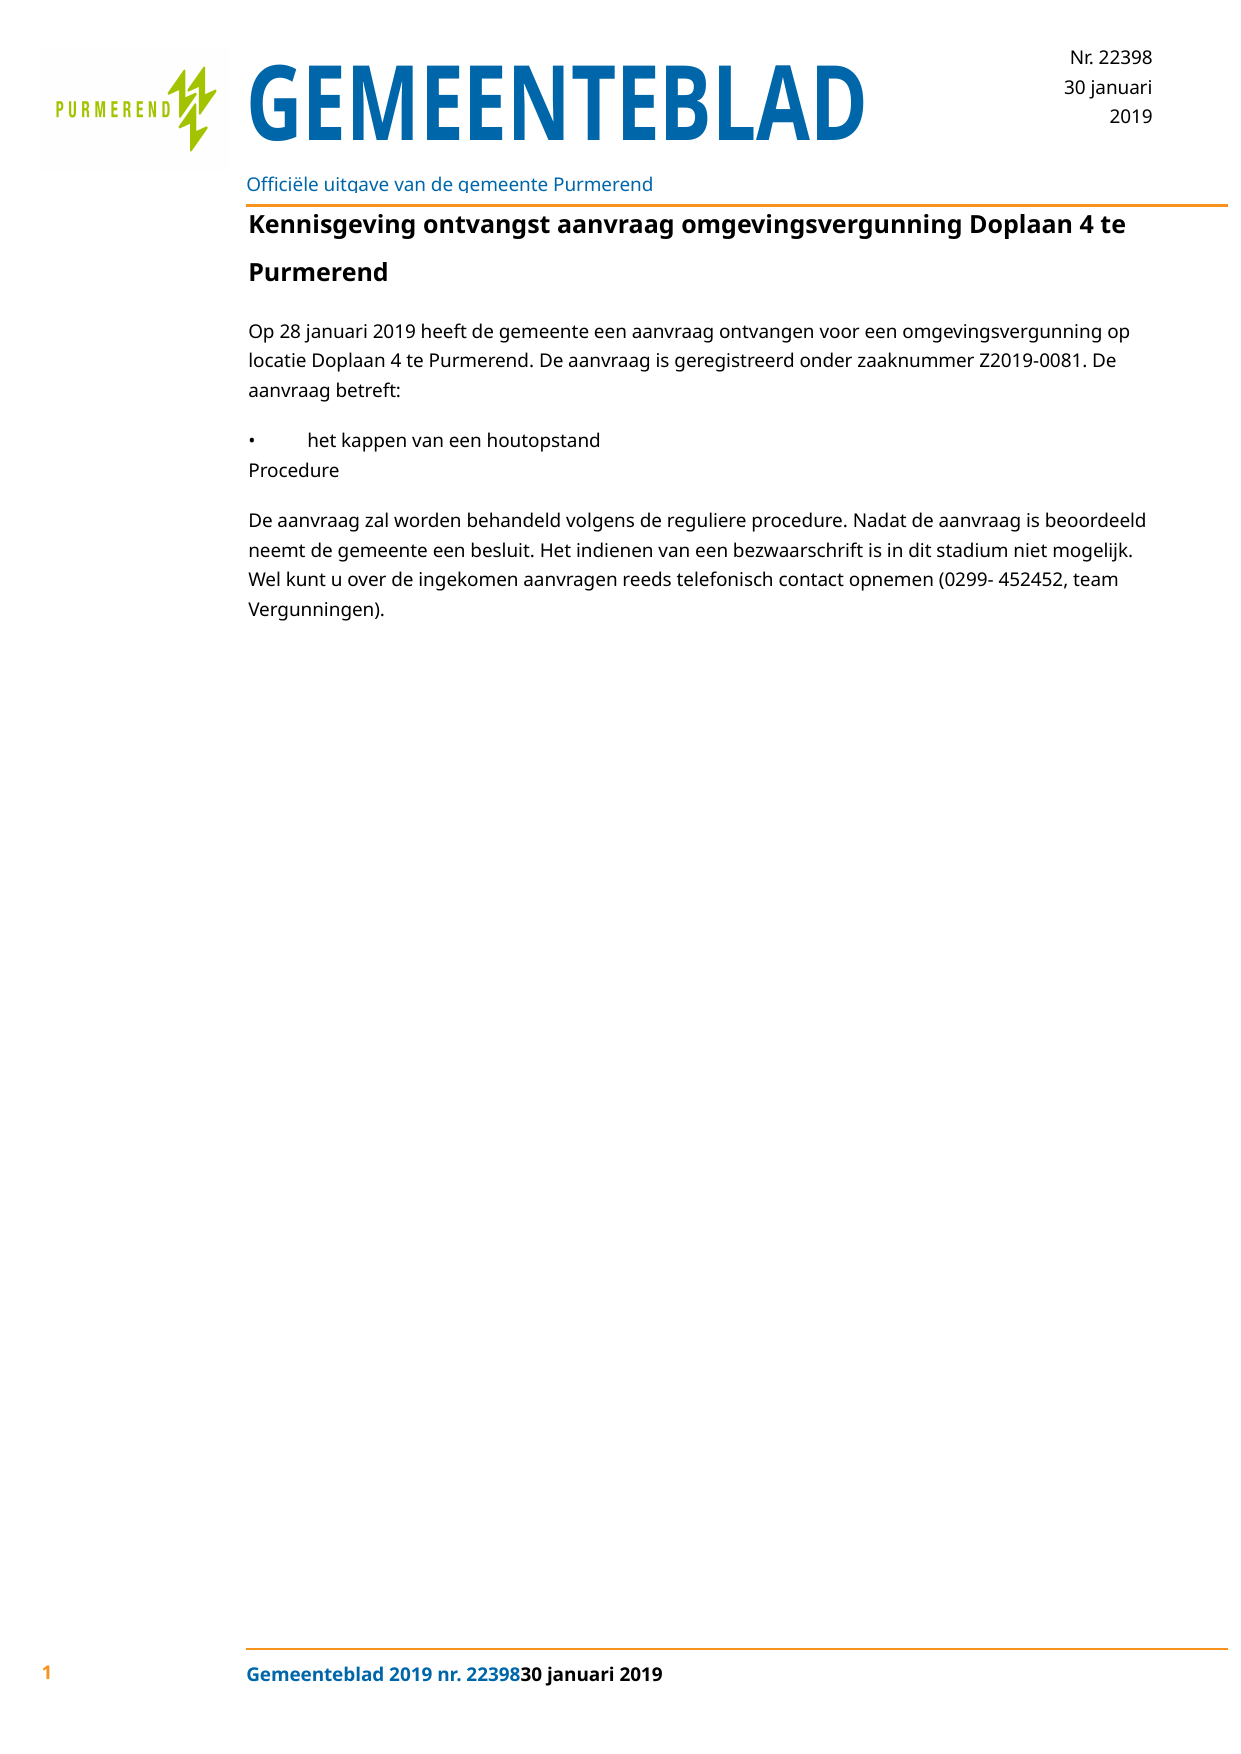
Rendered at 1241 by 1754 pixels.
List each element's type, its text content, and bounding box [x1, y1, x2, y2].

text De aanvraag zal worden behandeld volgens de reguliere procedure. Nadat de aanvraag is beoordeeld neemt de gemeente een besluit. Het indienen van een bezwaarschrift is in dit stadium niet mogelijk. Wel kunt u over de ingekomen aanvragen reeds telefonisch contact opnemen (0299- 452452, team Vergunningen). [248, 507, 1152, 622]
text Procedure [248, 457, 1152, 483]
text Kennisgeving ontvangst aanvraag omgevingsvergunning Doplaan 4 te Purmerend [248, 207, 1152, 288]
picture [41, 47, 231, 172]
list het kappen van een houtopstand [248, 427, 1152, 453]
text Op 28 januari 2019 heeft de gemeente een aanvraag ontvangen voor een omgevingsvergunning op locatie Doplaan 4 te Purmerend. De aanvraag is geregistreerd onder zaaknummer Z2019-0081. De aanvraag betreft: [248, 318, 1152, 403]
